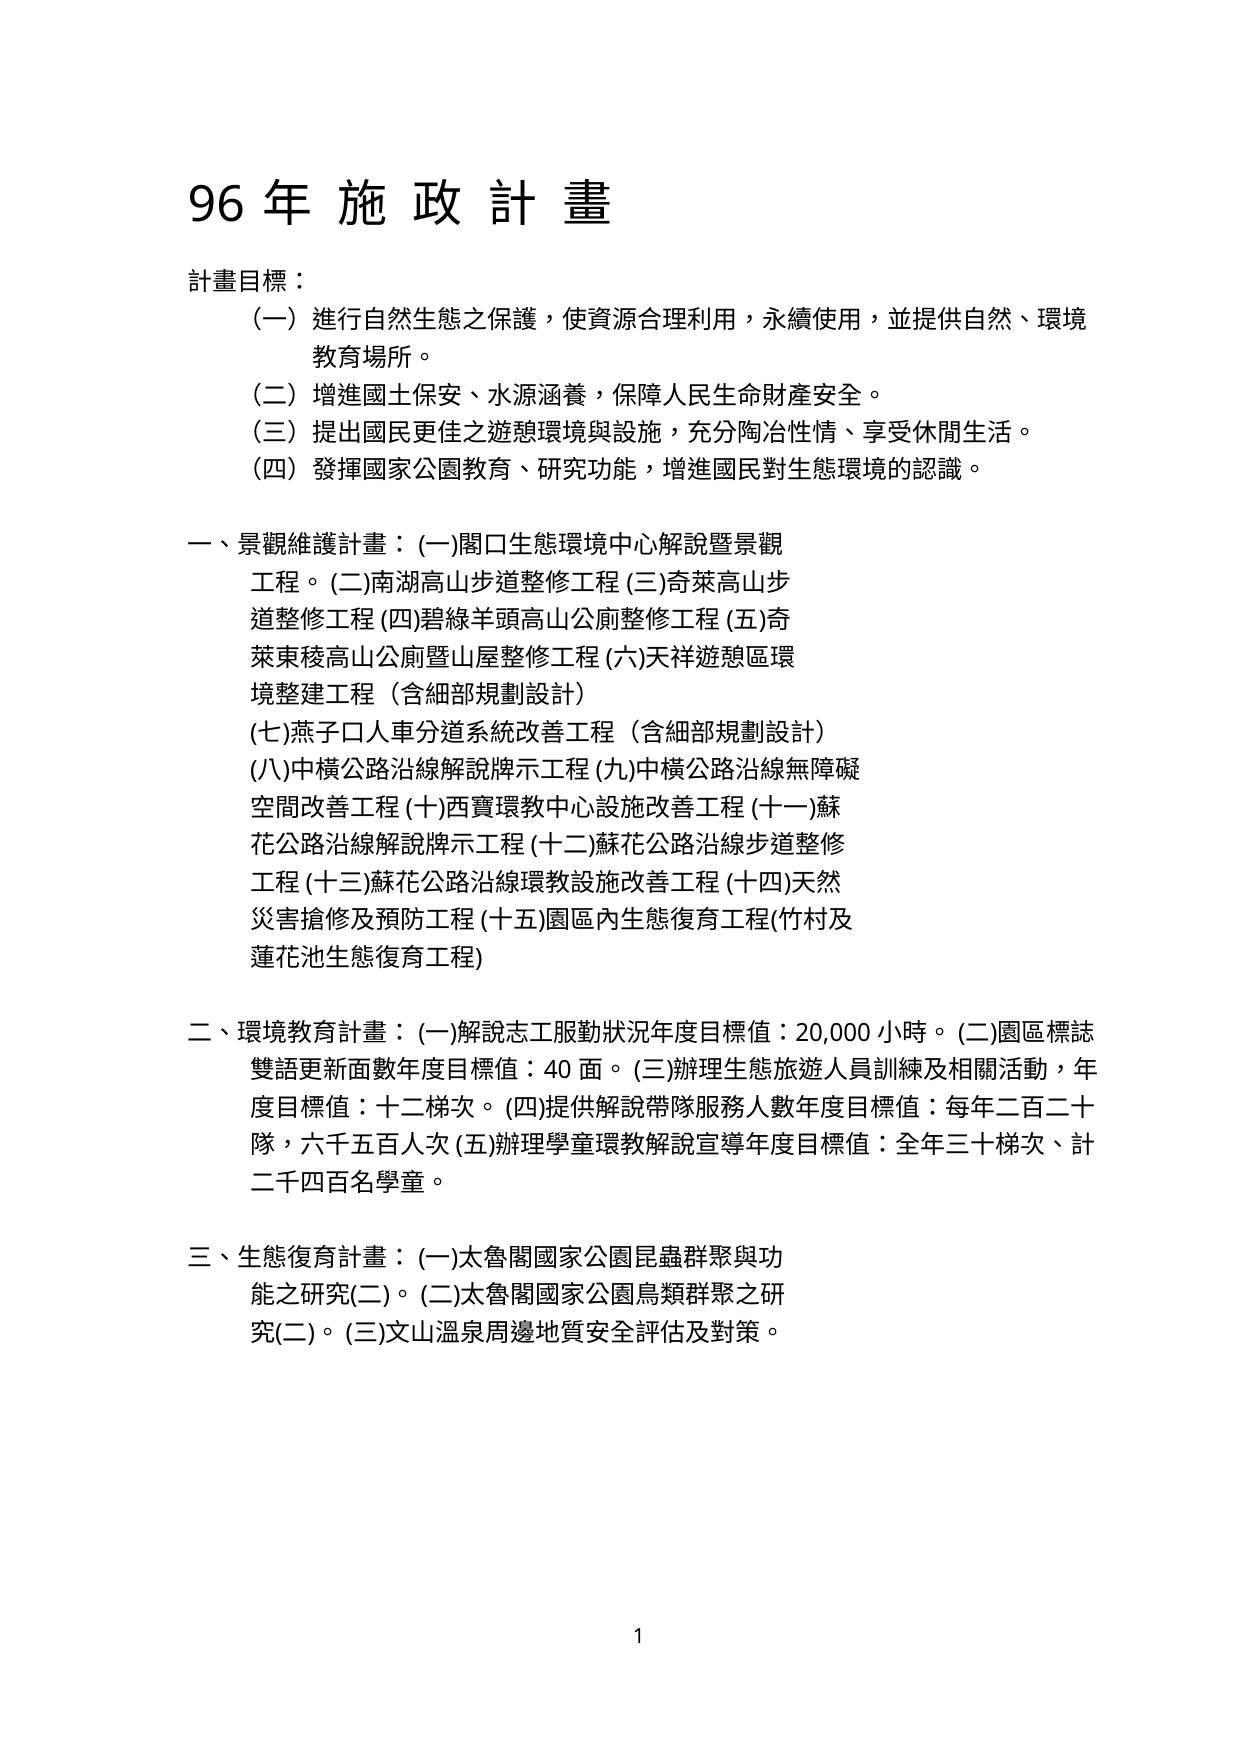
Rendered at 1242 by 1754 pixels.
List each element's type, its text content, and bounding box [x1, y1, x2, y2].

text （一）進行自然生態之保護，使資源合理利用，永續使用，並提供自然、環境 教育場所。 [237, 299, 1096, 374]
text （三）提出國民更佳之遊憩環境與設施，充分陶冶性情、享受休閒生活。 [237, 410, 1104, 447]
text 計畫目標： [187, 261, 1104, 297]
text 三、生態復育計畫： (一)太魯閣國家公園昆蟲群聚與功能之研究(二)。 (二)太魯閣國家公園鳥類群聚之研究(二)。 (三)文山溫泉周邊地質安全評估及對策。 [187, 1236, 789, 1349]
text （四）發揮國家公園教育、研究功能，增進國民對生態環境的認識。 [237, 447, 1104, 485]
text 一、景觀維護計畫： (一)閣口生態環境中心解說暨景觀工程。 (二)南湖高山步道整修工程 (三)奇萊高山步道整修工程 (四)碧綠羊頭高山公廁整修工程 (五)奇萊東稜高山公廁暨山屋整修工程 (六)天祥遊憩區環境整建工程（含細部規劃設計） [187, 524, 798, 711]
text (七)燕子口人車分道系統改善工程（含細部規劃設計） (八)中橫公路沿線解說牌示工程 (九)中橫公路沿線無障礙空間改善工程 (十)西寶環教中心設施改善工程 (十一)蘇花公路沿線解說牌示工程 (十二)蘇花公路沿線步道整修工程 (十三)蘇花公路沿線環教設施改善工程 (十四)天然災害搶修及預防工程 (十五)園區內生態復育工程(竹村及蓮花池生態復育工程) [250, 711, 864, 974]
text 96 年 施 政 計 畫 [187, 164, 1104, 227]
text （二）增進國土保安、水源涵養，保障人民生命財產安全。 [237, 374, 1104, 410]
text 二、環境教育計畫： (一)解說志工服勤狀況年度目標值：20,000 小時。 (二)園區標誌雙語更新面數年度目標值：40 面。 (三)辦理生態旅遊人員訓練及相關活動，年度目標值：十二梯次。 (四)提供解說帶隊服務人數年度目標值：每年二百二十隊，六千五百人次 (五)辦理學童環教解說宣導年度目標值：全年三十梯次、計二千四百名學童。 [187, 1011, 1100, 1199]
